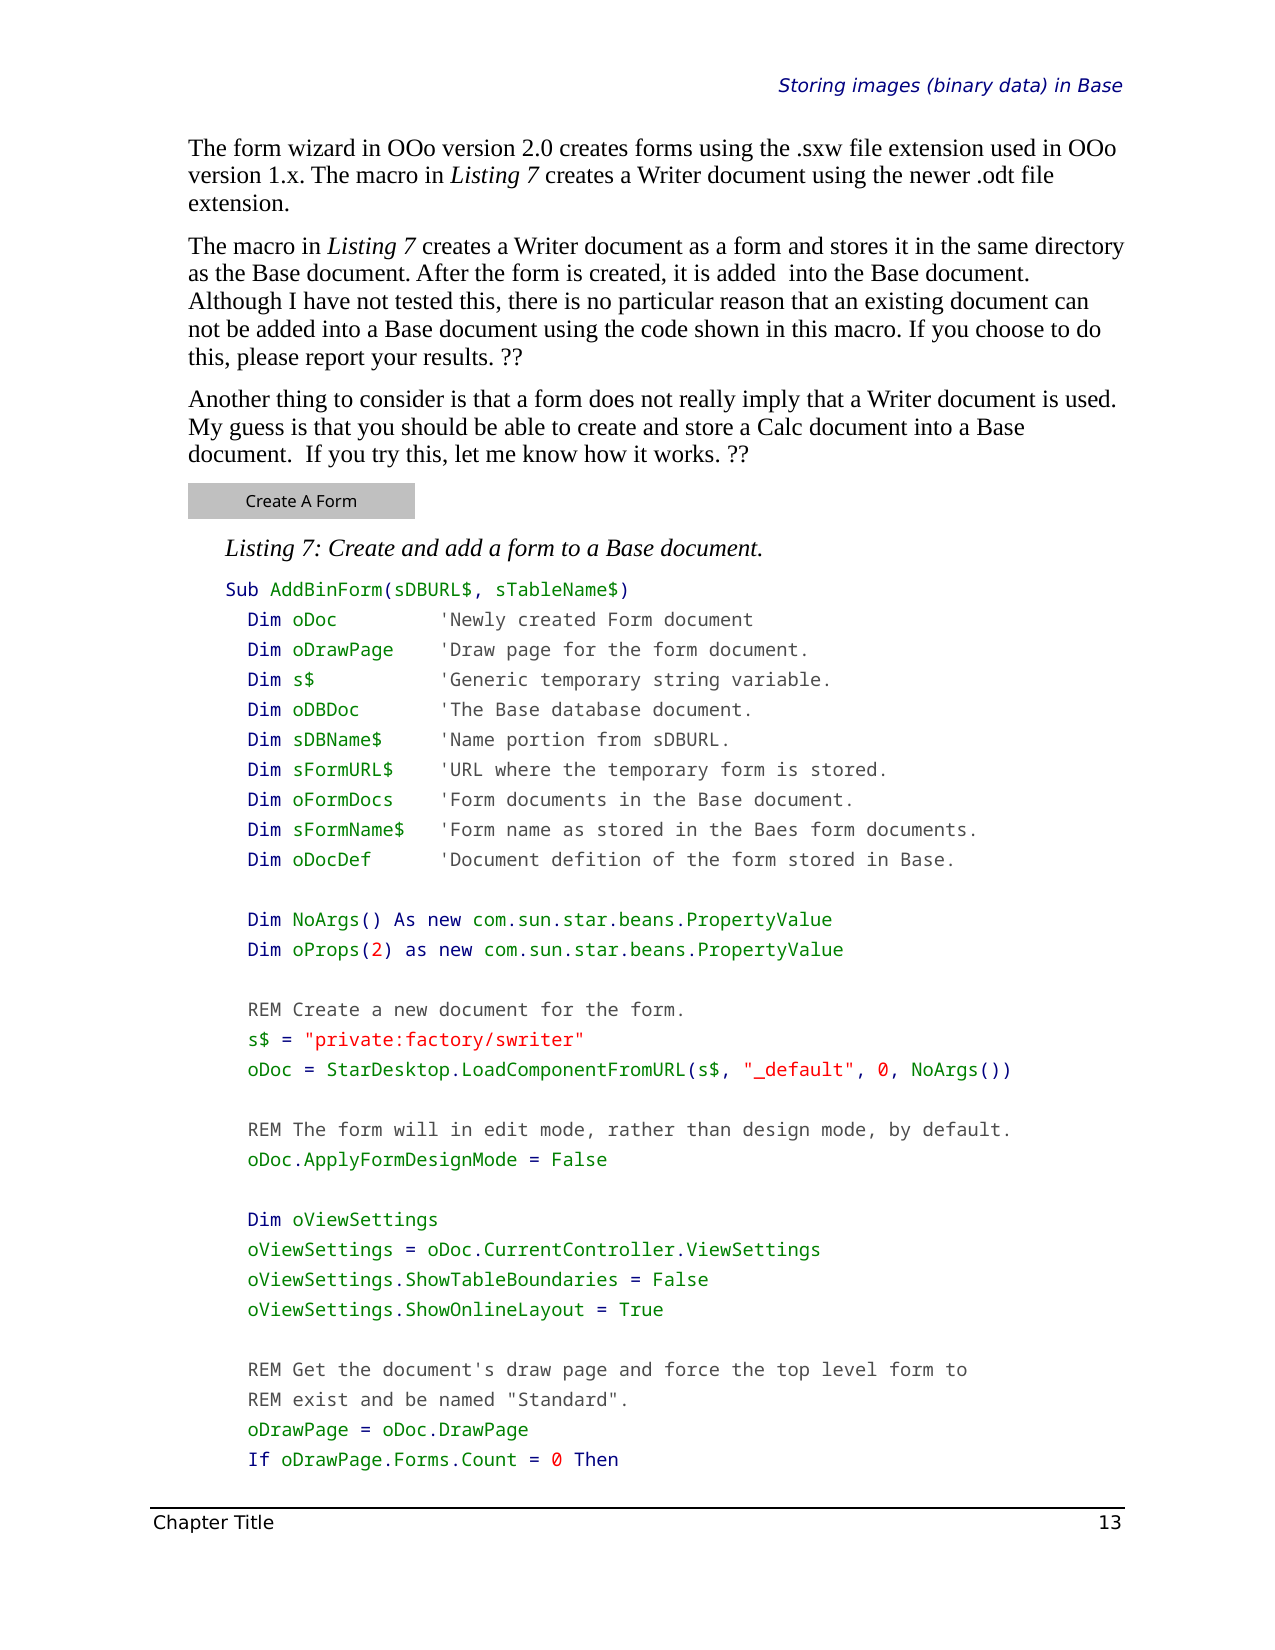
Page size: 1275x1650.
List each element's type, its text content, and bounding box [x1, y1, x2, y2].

text The macro in Listing 7 creates a Writer document as a form and stores it in the same directory as the Base document. After the form is created, it is added into the Base document. Although I have not tested this, there is no particular reason that an existing document can not be added into a Base document using the code shown in this macro. If you choose to do this, please report your results. ?? [188, 232, 1125, 370]
text oDrawPage = oDoc.DrawPage [225, 1417, 1050, 1442]
text oViewSettings = oDoc.CurrentController.ViewSettings [225, 1237, 1050, 1262]
text The form wizard in OOo version 2.0 creates forms using the .sxw file extension used in OOo version 1.x. The macro in Listing 7 creates a Writer document using the newer .odt file extension. [188, 134, 1125, 217]
list Listing 7: Create and add a form to a Base document. [225, 534, 1125, 562]
text Dim oDrawPage 'Draw page for the form document. [225, 637, 1050, 662]
text REM Get the document's draw page and force the top level form to [225, 1357, 1050, 1382]
text oViewSettings.ShowOnlineLayout = True [225, 1297, 1050, 1322]
text s$ = "private:factory/swriter" [225, 1027, 1050, 1052]
text REM exist and be named "Standard". [225, 1387, 1050, 1412]
text Dim NoArgs() As new com.sun.star.beans.PropertyValue [225, 907, 1050, 932]
text oDoc.ApplyFormDesignMode = False [225, 1147, 1050, 1172]
text REM Create a new document for the form. [225, 997, 1050, 1022]
text REM The form will in edit mode, rather than design mode, by default. [225, 1117, 1050, 1142]
text Dim oViewSettings [225, 1207, 1050, 1232]
text Dim oDBDoc 'The Base database document. [225, 697, 1050, 722]
text Dim sDBName$ 'Name portion from sDBURL. [225, 727, 1050, 752]
text Dim oDoc 'Newly created Form document [225, 607, 1050, 632]
text Dim s$ 'Generic temporary string variable. [225, 667, 1050, 692]
text If oDrawPage.Forms.Count = 0 Then [225, 1447, 1050, 1472]
text Dim sFormName$ 'Form name as stored in the Baes form documents. [225, 817, 1050, 842]
text oViewSettings.ShowTableBoundaries = False [225, 1267, 1050, 1292]
text Dim oProps(2) as new com.sun.star.beans.PropertyValue [225, 937, 1050, 962]
text Dim oDocDef 'Document defition of the form stored in Base. [225, 847, 1050, 872]
text Sub AddBinForm(sDBURL$, sTableName$) [225, 577, 1050, 602]
text oDoc = StarDesktop.LoadComponentFromURL(s$, "_default", 0, NoArgs()) [225, 1057, 1050, 1082]
text Dim oFormDocs 'Form documents in the Base document. [225, 787, 1050, 812]
text Another thing to consider is that a form does not really imply that a Writer document is used. My guess is that you should be able to create and store a Calc document into a Base document. If you try this, let me know how it works. ?? [188, 385, 1125, 468]
text Dim sFormURL$ 'URL where the temporary form is stored. [225, 757, 1050, 782]
